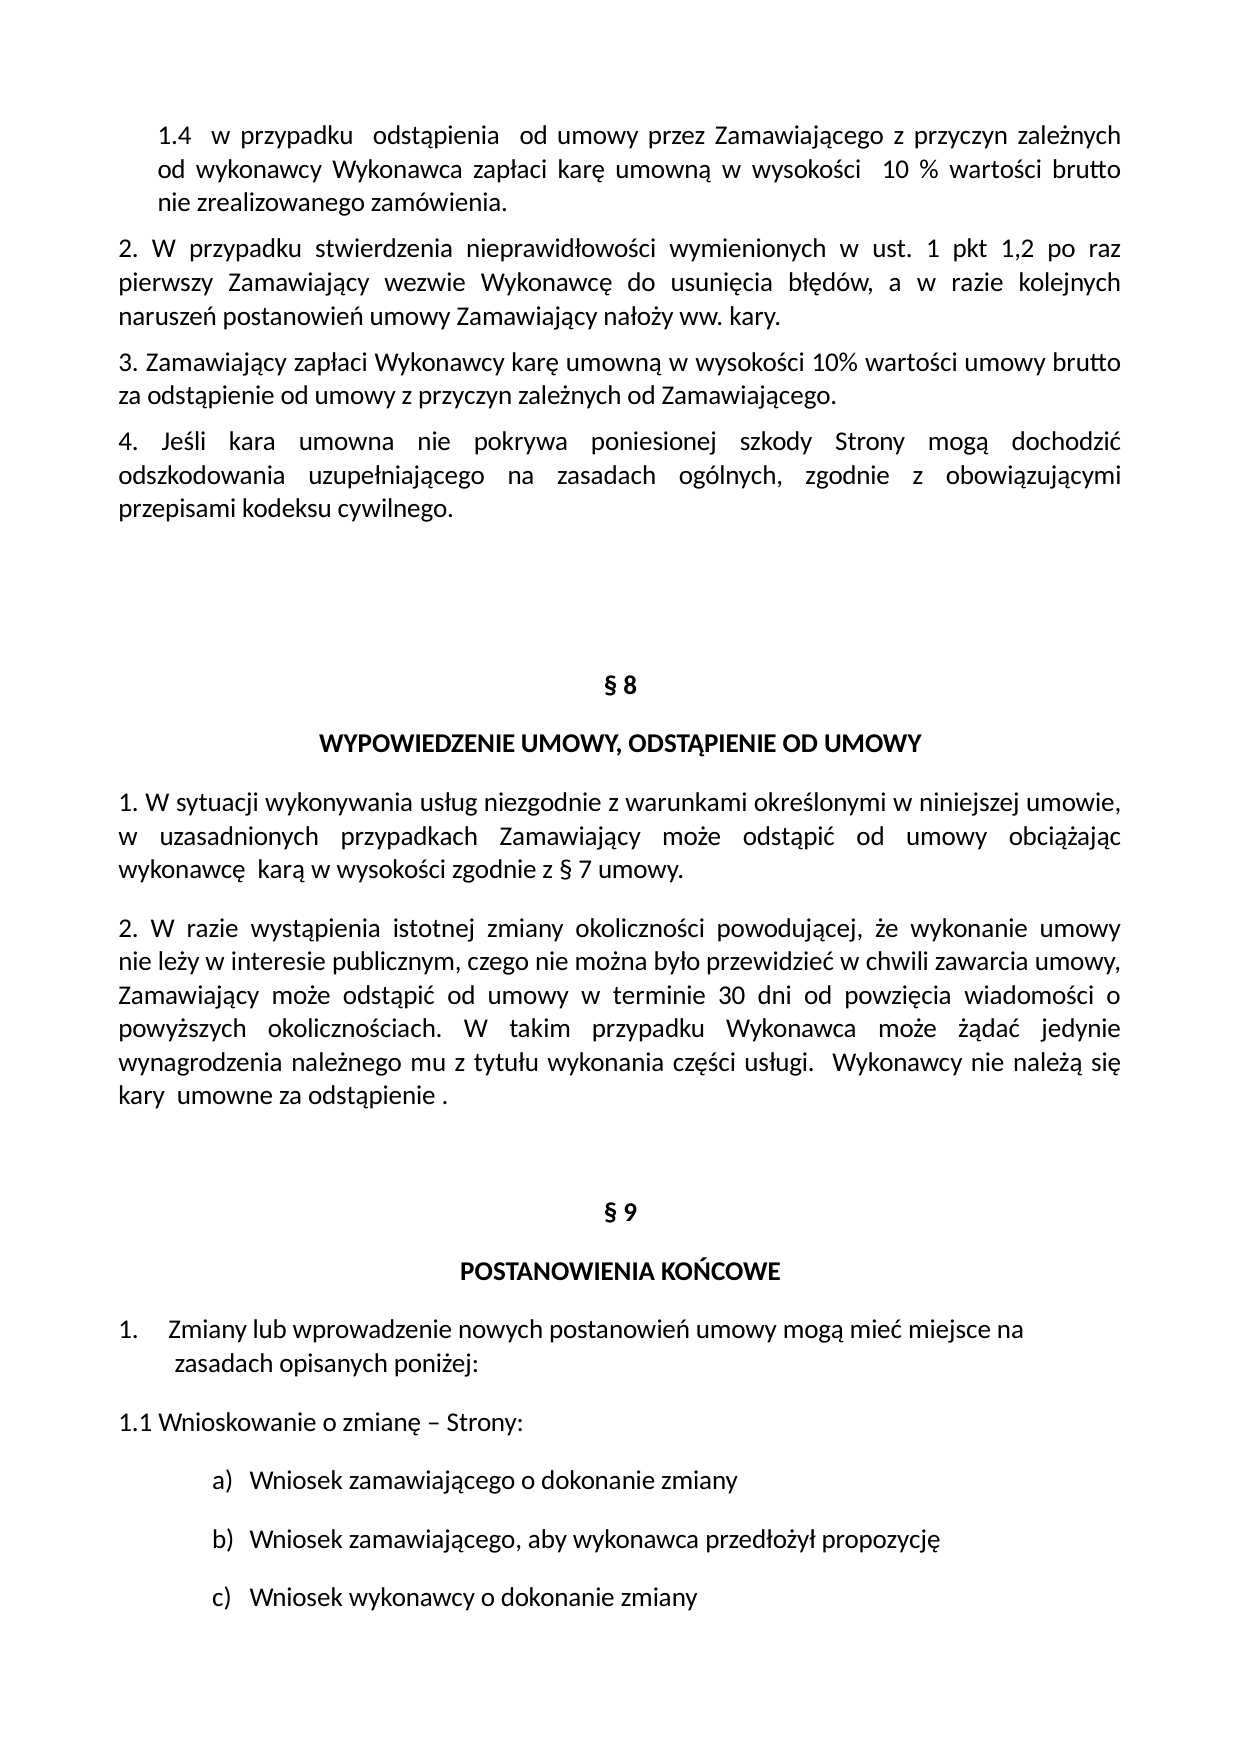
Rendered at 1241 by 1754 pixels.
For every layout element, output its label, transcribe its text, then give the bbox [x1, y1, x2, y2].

text 3. Zamawiający zapłaci Wykonawcy karę umowną w wysokości 10% wartości umowy brutto za odstąpienie od umowy z przyczyn zależnych od Zamawiającego. [118, 344, 1122, 411]
text 1.4 w przypadku odstąpienia od umowy przez Zamawiającego z przyczyn zależnych od wykonawcy Wykonawca zapłaci karę umowną w wysokości 10 % wartości brutto nie zrealizowanego zamówienia. [157, 118, 1122, 219]
text 1.1 Wnioskowanie o zmianę – Strony: [118, 1404, 1122, 1438]
text § 9 [118, 1195, 1122, 1229]
list Wniosek zamawiającego o dokonanie zmiany [212, 1463, 1122, 1496]
text 2. W przypadku stwierdzenia nieprawidłowości wymienionych w ust. 1 pkt 1,2 po raz pierwszy Zamawiający wezwie Wykonawcę do usunięcia błędów, a w razie kolejnych naruszeń postanowień umowy Zamawiający nałoży ww. kary. [118, 231, 1122, 332]
text 1. W sytuacji wykonywania usług niezgodnie z warunkami określonymi w niniejszej umowie, w uzasadnionych przypadkach Zamawiający może odstąpić od umowy obciążając wykonawcę karą w wysokości zgodnie z § 7 umowy. [118, 785, 1122, 885]
text § 8 [118, 668, 1122, 701]
list Wniosek zamawiającego, aby wykonawca przedłożył propozycję [212, 1521, 1122, 1555]
list Wniosek wykonawcy o dokonanie zmiany [212, 1580, 1122, 1613]
text 2. W razie wystąpienia istotnej zmiany okoliczności powodującej, że wykonanie umowy nie leży w interesie publicznym, czego nie można było przewidzieć w chwili zawarcia umowy, Zamawiający może odstąpić od umowy w terminie 30 dni od powzięcia wiadomości o powyższych okolicznościach. W takim przypadku Wykonawca może żądać jedynie wynagrodzenia należnego mu z tytułu wykonania części usługi. Wykonawcy nie należą się kary umowne za odstąpienie . [118, 910, 1122, 1112]
list Zmiany lub wprowadzenie nowych postanowień umowy mogą mieć miejsce na zasadach opisanych poniżej: [118, 1312, 1122, 1379]
text 4. Jeśli kara umowna nie pokrywa poniesionej szkody Strony mogą dochodzić odszkodowania uzupełniającego na zasadach ogólnych, zgodnie z obowiązującymi przepisami kodeksu cywilnego. [118, 424, 1122, 524]
text WYPOWIEDZENIE UMOWY, ODSTĄPIENIE OD UMOWY [118, 726, 1122, 760]
subtitle POSTANOWIENIA KOŃCOWE [118, 1254, 1122, 1287]
